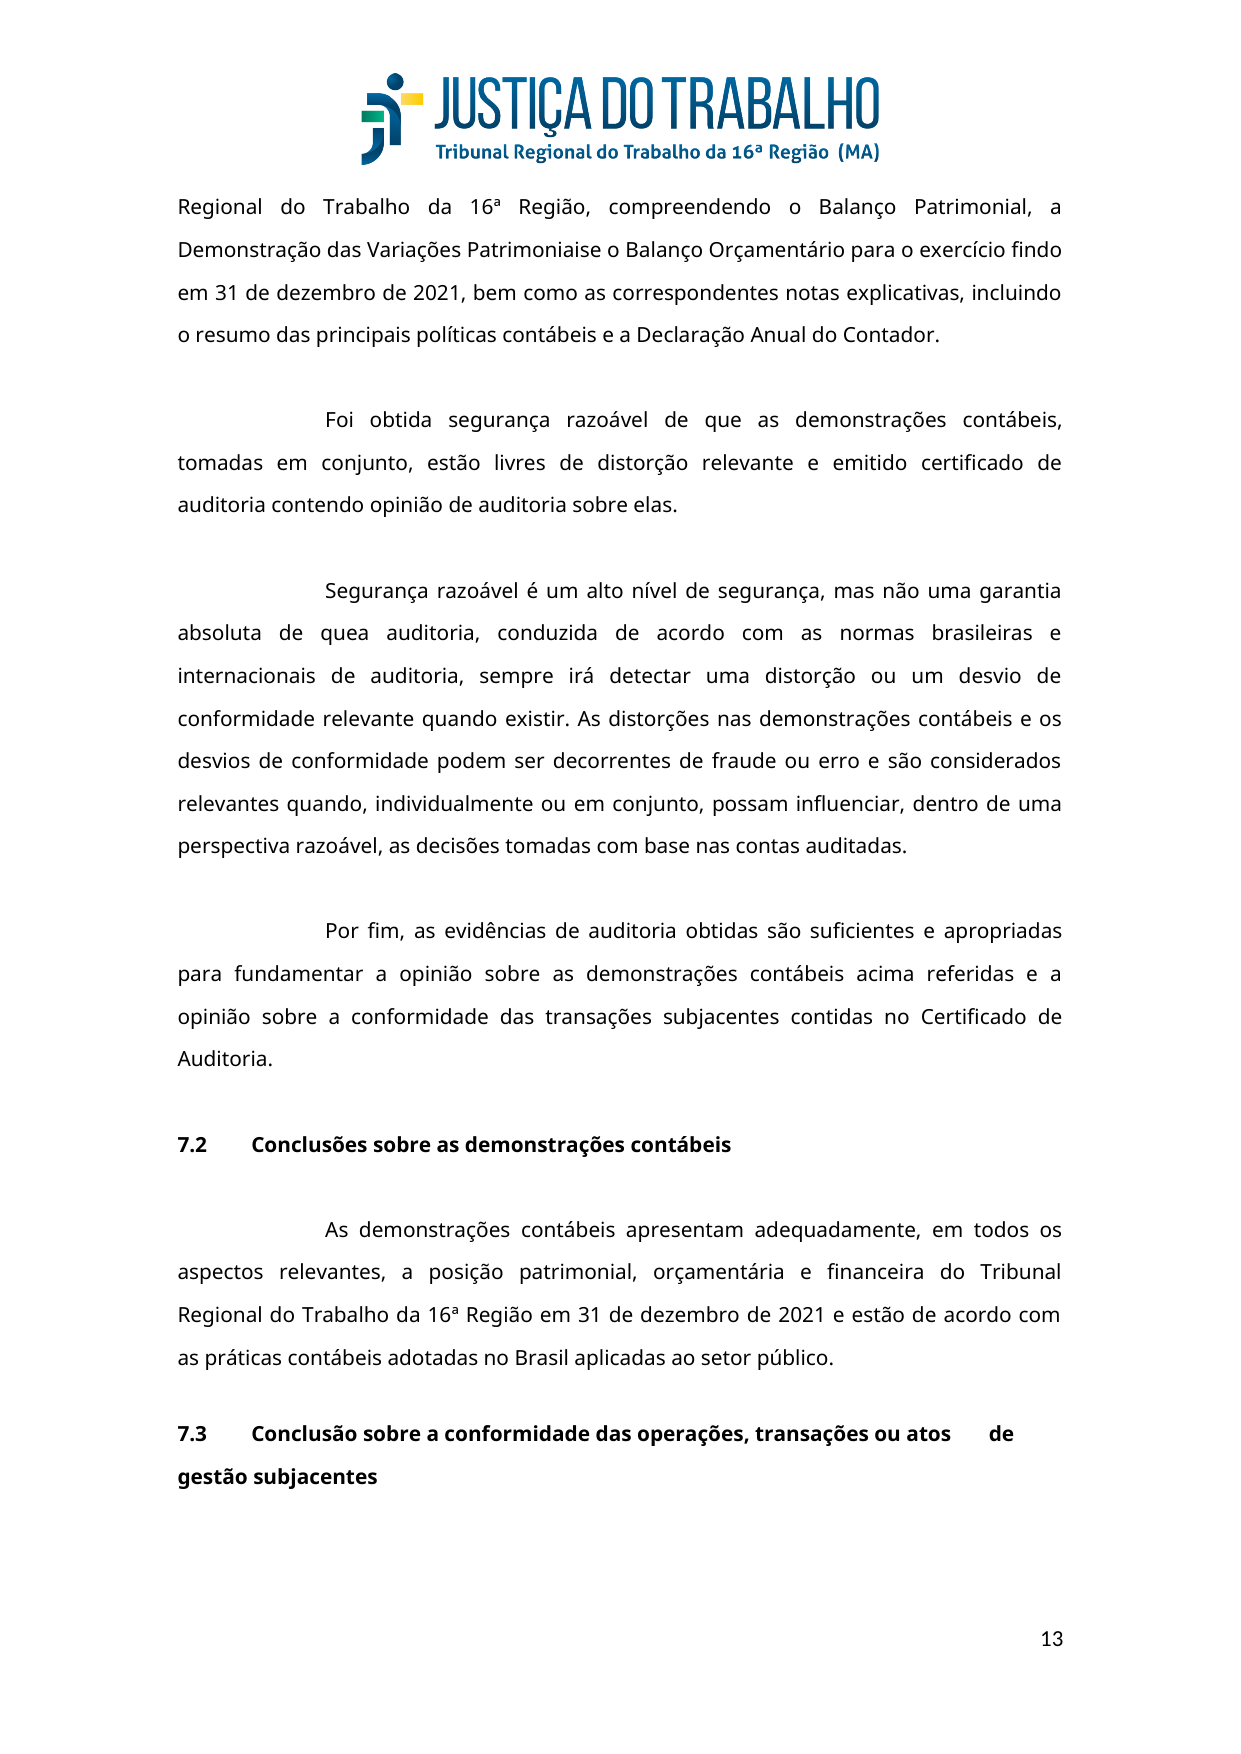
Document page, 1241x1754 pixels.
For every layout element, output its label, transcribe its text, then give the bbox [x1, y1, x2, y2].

picture [361, 73, 879, 165]
text Regional do Trabalho da 16ª Região, compreendendo o Balanço Patrimonial, a Demonstração das Variações Patrimoniaise o Balanço Orçamentário para o exercício findo em 31 de dezembro de 2021, bem como as correspondentes notas explicativas, incluindo o resumo das principais políticas contábeis e a Declaração Anual do Contador. [177, 192, 1063, 349]
text As demonstrações contábeis apresentam adequadamente, em todos os aspectos relevantes, a posição patrimonial, orçamentária e financeira do Tribunal Regional do Trabalho da 16ª Região em 31 de dezembro de 2021 e estão de acordo com as práticas contábeis adotadas no Brasil aplicadas ao setor público. [177, 1215, 1063, 1371]
text 7.2 Conclusões sobre as demonstrações contábeis [177, 1130, 1063, 1158]
text 7.3 Conclusão sobre a conformidade das operações, transações ou atos de gestão subjacentes [177, 1419, 1063, 1490]
text Foi obtida segurança razoável de que as demonstrações contábeis, tomadas em conjunto, estão livres de distorção relevante e emitido certificado de auditoria contendo opinião de auditoria sobre elas. [177, 405, 1063, 519]
text Por fim, as evidências de auditoria obtidas são suficientes e apropriadas para fundamentar a opinião sobre as demonstrações contábeis acima referidas e a opinião sobre a conformidade das transações subjacentes contidas no Certificado de Auditoria. [177, 917, 1063, 1073]
text Segurança razoável é um alto nível de segurança, mas não uma garantia absoluta de quea auditoria, conduzida de acordo com as normas brasileiras e internacionais de auditoria, sempre irá detectar uma distorção ou um desvio de conformidade relevante quando existir. As distorções nas demonstrações contábeis e os desvios de conformidade podem ser decorrentes de fraude ou erro e são considerados relevantes quando, individualmente ou em conjunto, possam influenciar, dentro de uma perspectiva razoável, as decisões tomadas com base nas contas auditadas. [177, 576, 1063, 860]
